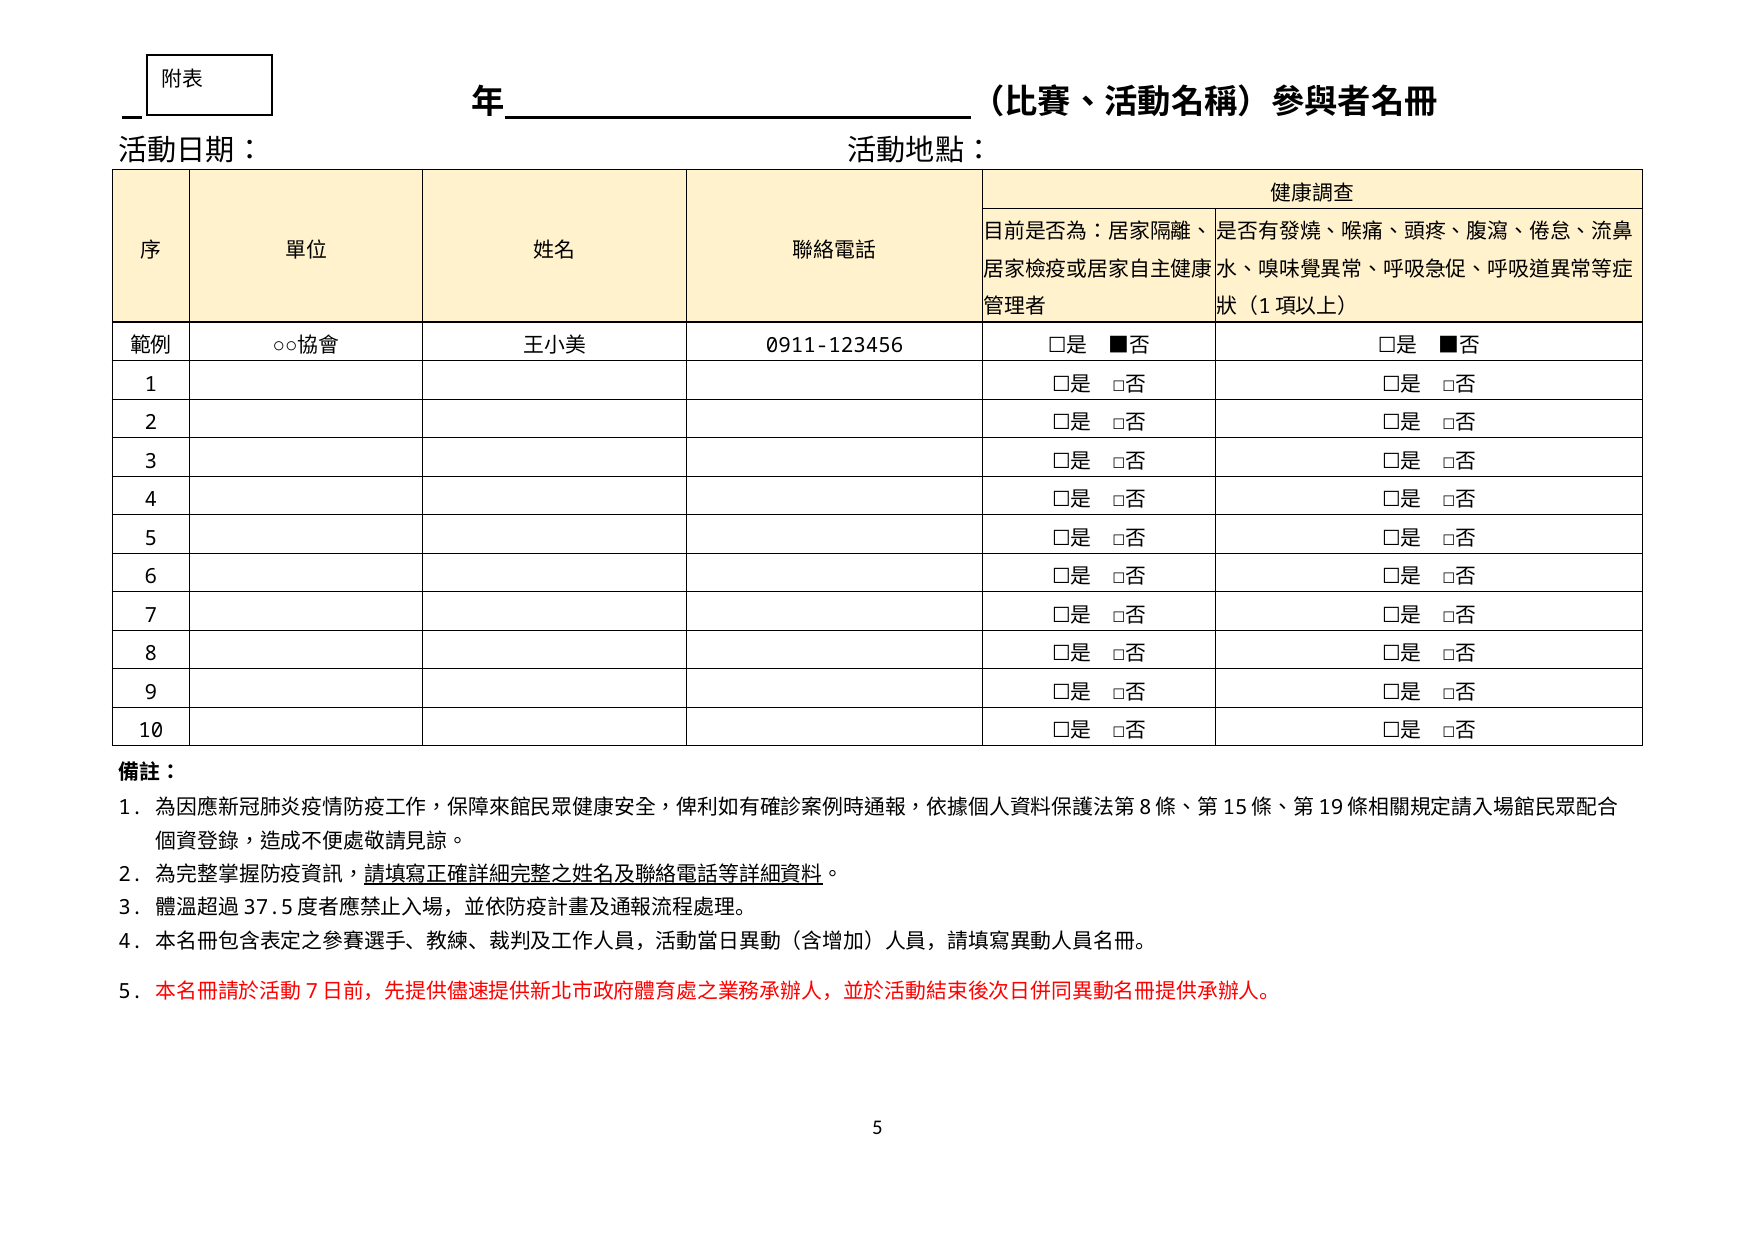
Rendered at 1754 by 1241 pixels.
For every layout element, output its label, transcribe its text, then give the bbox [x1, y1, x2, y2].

table_cell 0911-123456 [687, 323, 982, 360]
table_cell 6 [113, 554, 189, 591]
table_cell ☐是 ☐否 [983, 400, 1215, 437]
table_cell [687, 669, 982, 707]
table_cell ☐是 ☐否 [983, 438, 1215, 476]
table_cell [423, 400, 686, 437]
table_cell ☐是 ☐否 [1216, 361, 1642, 398]
table_cell [190, 708, 422, 745]
table_cell ☐是 ☐否 [983, 631, 1215, 668]
list 本名冊請於活動7日前，先提供儘速提供新北市政府體育處之業務承辦人，並於活動結束後次日併同異動名冊提供承辦人。 [118, 955, 1636, 1009]
table_header 序 [113, 170, 189, 321]
table_cell 1 [113, 361, 189, 398]
table_cell [190, 592, 422, 630]
table_cell ☐是 ☐否 [1216, 669, 1642, 707]
table_cell 是否有發燒、喉痛、頭疼、腹瀉、倦怠、流鼻水、嗅味覺異常、呼吸急促、呼吸道異常等症狀（1項以上） [1216, 209, 1642, 321]
table_cell [687, 515, 982, 553]
table_cell 王小美 [423, 323, 686, 360]
table_cell [190, 631, 422, 668]
table_cell [190, 400, 422, 437]
table_cell [423, 361, 686, 398]
table_cell [423, 708, 686, 745]
table_cell [687, 708, 982, 745]
table_cell ☐是 ■否 [983, 323, 1215, 360]
table_header 健康調查 [983, 170, 1642, 208]
table_cell [687, 361, 982, 398]
table_cell ☐是 ☐否 [983, 554, 1215, 591]
table_cell ☐是 ☐否 [1216, 592, 1642, 630]
table_cell 7 [113, 592, 189, 630]
table_cell [190, 669, 422, 707]
table_cell [423, 515, 686, 553]
table_cell ○○協會 [190, 323, 422, 360]
table_cell 2 [113, 400, 189, 437]
table_cell ☐是 ☐否 [1216, 438, 1642, 476]
table_cell ☐是 ☐否 [1216, 631, 1642, 668]
text 備註： [118, 746, 1636, 788]
table_cell 10 [113, 708, 189, 745]
table_header 姓名 [423, 170, 686, 321]
table_cell ☐是 ☐否 [1216, 554, 1642, 591]
table_cell ☐是 ☐否 [1216, 515, 1642, 553]
table_cell ☐是 ☐否 [1216, 708, 1642, 745]
table_cell 5 [113, 515, 189, 553]
table_header 聯絡電話 [687, 170, 982, 321]
table_cell 8 [113, 631, 189, 668]
list 體溫超過37.5度者應禁止入場，並依防疫計畫及通報流程處理。 [118, 888, 1636, 921]
table_cell [190, 477, 422, 514]
text 活動日期： 活動地點： [118, 123, 1636, 169]
table_cell [423, 631, 686, 668]
table_cell ☐是 ☐否 [1216, 477, 1642, 514]
table_cell 3 [113, 438, 189, 476]
table_cell [687, 400, 982, 437]
list 為因應新冠肺炎疫情防疫工作，保障來館民眾健康安全，俾利如有確診案例時通報，依據個人資料保護法第8條、第15條、第19條相關規定請入場館民眾配合個資登錄，造成不便處敬請見諒。 [118, 788, 1636, 855]
table_cell 4 [113, 477, 189, 514]
table_cell [687, 554, 982, 591]
table_cell ☐是 ☐否 [983, 515, 1215, 553]
table_cell [687, 477, 982, 514]
table_cell [423, 592, 686, 630]
table_cell [687, 438, 982, 476]
list 本名冊包含表定之參賽選手、教練、裁判及工作人員，活動當日異動（含增加）人員，請填寫異動人員名冊。 [118, 921, 1636, 955]
table_cell ☐是 ☐否 [1216, 400, 1642, 437]
table_header 單位 [190, 170, 422, 321]
table_cell ☐是 ☐否 [983, 669, 1215, 707]
table_cell 範例 [113, 323, 189, 360]
table_cell [190, 438, 422, 476]
table_cell [687, 631, 982, 668]
table_cell [423, 554, 686, 591]
table_cell [190, 554, 422, 591]
table_cell 目前是否為：居家隔離、居家檢疫或居家自主健康管理者 [983, 209, 1215, 321]
text 年 （比賽、活動名稱）參與者名冊 [118, 75, 1636, 123]
table_cell [423, 438, 686, 476]
table_cell ☐是 ■否 [1216, 323, 1642, 360]
list 為完整掌握防疫資訊，請填寫正確詳細完整之姓名及聯絡電話等詳細資料。 [118, 855, 1636, 888]
table_cell [423, 477, 686, 514]
table_cell ☐是 ☐否 [983, 708, 1215, 745]
table_cell ☐是 ☐否 [983, 477, 1215, 514]
table_cell ☐是 ☐否 [983, 361, 1215, 398]
table_cell 9 [113, 669, 189, 707]
table_cell ☐是 ☐否 [983, 592, 1215, 630]
table_cell [423, 669, 686, 707]
table_cell [190, 515, 422, 553]
table_cell [190, 361, 422, 398]
table_cell [687, 592, 982, 630]
